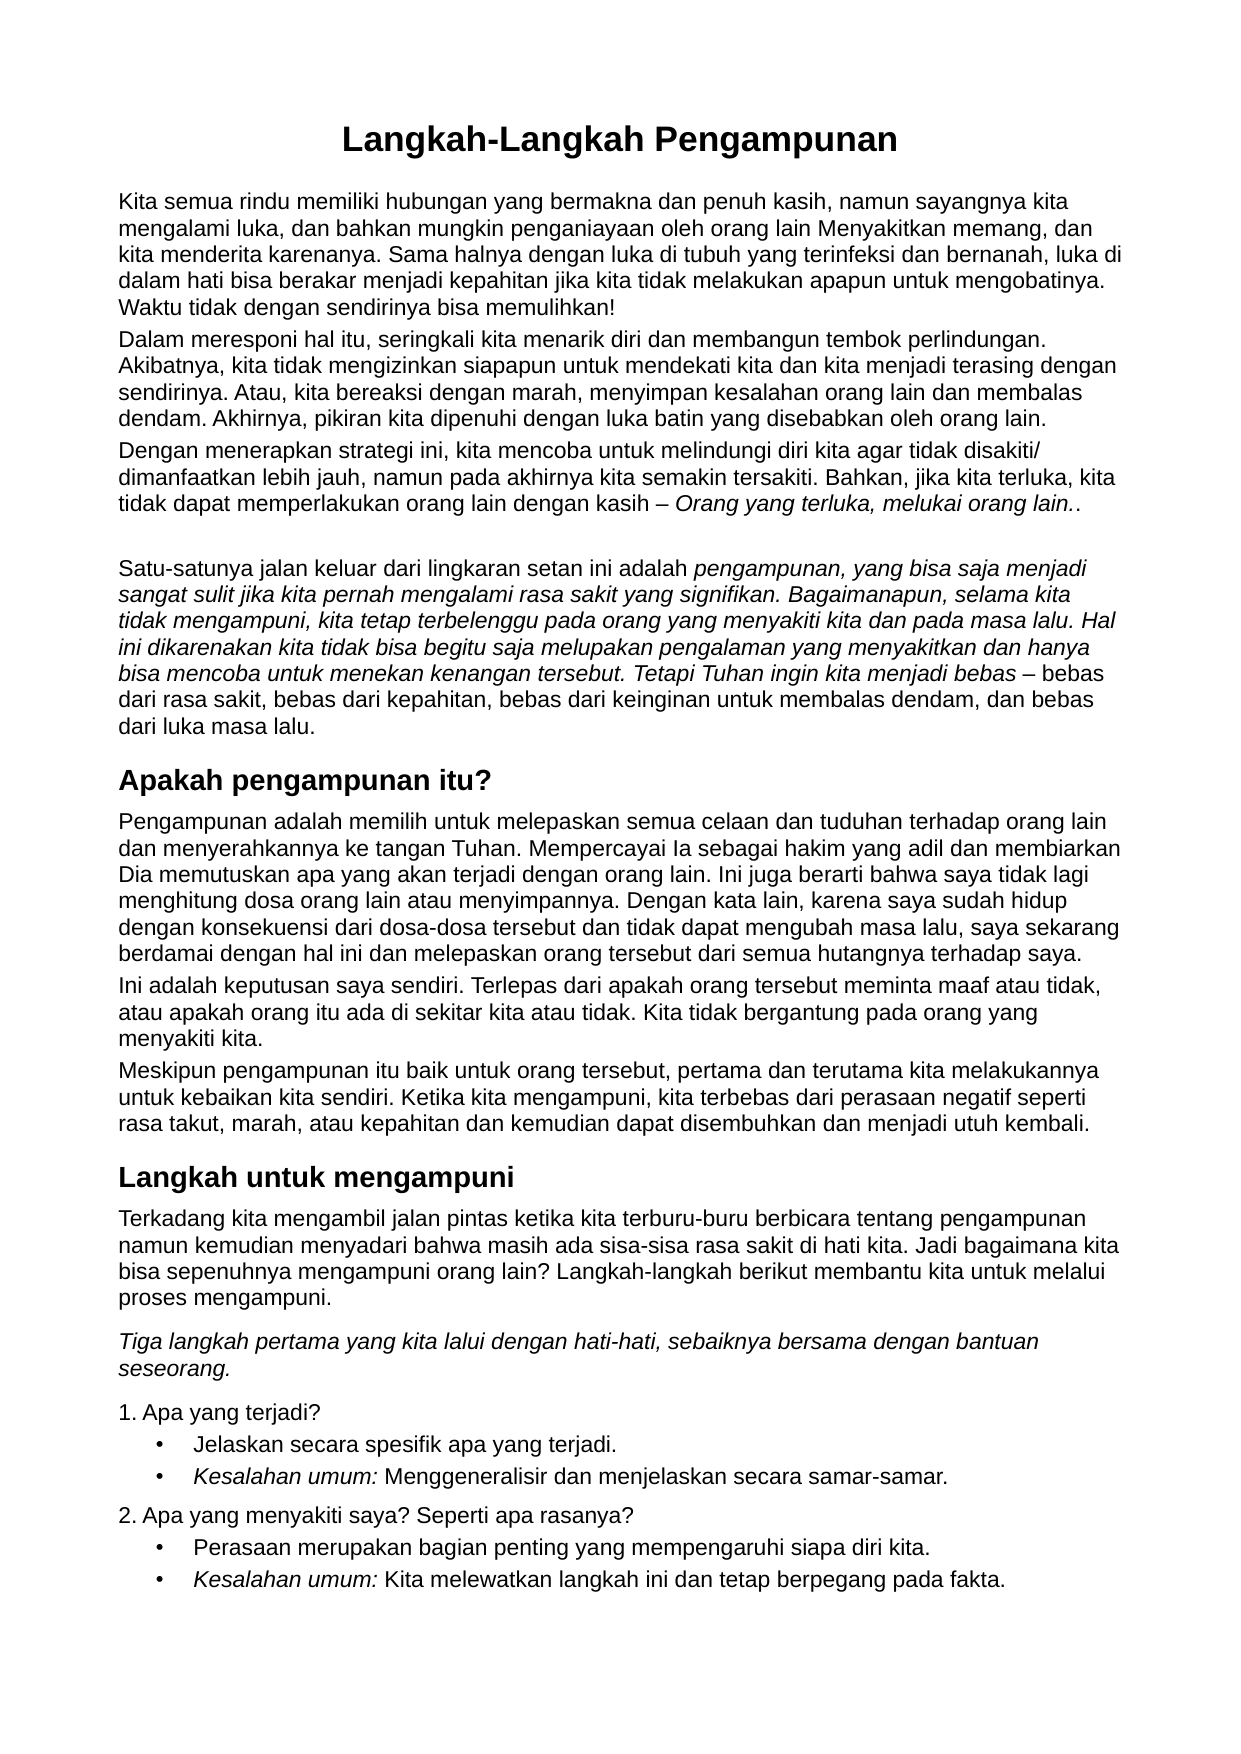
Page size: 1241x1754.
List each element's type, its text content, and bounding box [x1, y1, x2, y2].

text Tiga langkah pertama yang kita lalui dengan hati-hati, sebaiknya bersama dengan bantuan seseorang. [118, 1328, 1122, 1381]
list Jelaskan secara spesifik apa yang terjadi. [156, 1431, 1122, 1457]
text Meskipun pengampunan itu baik untuk orang tersebut, pertama dan terutama kita melakukannya untuk kebaikan kita sendiri. Ketika kita mengampuni, kita terbebas dari perasaan negatif seperti rasa takut, marah, atau kepahitan dan kemudian dapat disembuhkan dan menjadi utuh kembali. [118, 1057, 1122, 1136]
text Satu-satunya jalan keluar dari lingkaran setan ini adalah pengampunan, yang bisa saja menjadi sangat sulit jika kita pernah mengalami rasa sakit yang signifikan. Bagaimanapun, selama kita tidak mengampuni, kita tetap terbelenggu pada orang yang menyakiti kita dan pada masa lalu. Hal ini dikarenakan kita tidak bisa begitu saja melupakan pengalaman yang menyakitkan dan hanya bisa mencoba untuk menekan kenangan tersebut. Tetapi Tuhan ingin kita menjadi bebas – bebas dari rasa sakit, bebas dari kepahitan, bebas dari keinginan untuk membalas dendam, dan bebas dari luka masa lalu. [118, 555, 1122, 739]
subtitle 2. Apa yang menyakiti saya? Seperti apa rasanya? [118, 1502, 1122, 1528]
text Ini adalah keputusan saya sendiri. Terlepas dari apakah orang tersebut meminta maaf atau tidak, atau apakah orang itu ada di sekitar kita atau tidak. Kita tidak bergantung pada orang yang menyakiti kita. [118, 972, 1122, 1051]
list Kesalahan umum: Kita melewatkan langkah ini dan tetap berpegang pada fakta. [156, 1566, 1122, 1592]
text Dalam meresponi hal itu, seringkali kita menarik diri dan membangun tembok perlindungan. Akibatnya, kita tidak mengizinkan siapapun untuk mendekati kita dan kita menjadi terasing dengan sendirinya. Atau, kita bereaksi dengan marah, menyimpan kesalahan orang lain dan membalas dendam. Akhirnya, pikiran kita dipenuhi dengan luka batin yang disebabkan oleh orang lain. [118, 326, 1122, 431]
text Kita semua rindu memiliki hubungan yang bermakna dan penuh kasih, namun sayangnya kita mengalami luka, dan bahkan mungkin penganiayaan oleh orang lain Menyakitkan memang, dan kita menderita karenanya. Sama halnya dengan luka di tubuh yang terinfeksi dan bernanah, luka di dalam hati bisa berakar menjadi kepahitan jika kita tidak melakukan apapun untuk mengobatinya. Waktu tidak dengan sendirinya bisa memulihkan! [118, 188, 1122, 320]
subtitle Langkah-Langkah Pengampunan [118, 118, 1122, 159]
list Kesalahan umum: Menggeneralisir dan menjelaskan secara samar-samar. [156, 1463, 1122, 1490]
subtitle Apakah pengampunan itu? [118, 763, 1122, 796]
text Pengampunan adalah memilih untuk melepaskan semua celaan dan tuduhan terhadap orang lain dan menyerahkannya ke tangan Tuhan. Mempercayai Ia sebagai hakim yang adil dan membiarkan Dia memutuskan apa yang akan terjadi dengan orang lain. Ini juga berarti bahwa saya tidak lagi menghitung dosa orang lain atau menyimpannya. Dengan kata lain, karena saya sudah hidup dengan konsekuensi dari dosa-dosa tersebut dan tidak dapat mengubah masa lalu, saya sekarang berdamai dengan hal ini dan melepaskan orang tersebut dari semua hutangnya terhadap saya. [118, 808, 1122, 966]
text Terkadang kita mengambil jalan pintas ketika kita terburu-buru berbicara tentang pengampunan namun kemudian menyadari bahwa masih ada sisa-sisa rasa sakit di hati kita. Jadi bagaimana kita bisa sepenuhnya mengampuni orang lain? Langkah-langkah berikut membantu kita untuk melalui proses mengampuni. [118, 1205, 1122, 1311]
list Perasaan merupakan bagian penting yang mempengaruhi siapa diri kita. [156, 1534, 1122, 1560]
subtitle Langkah untuk mengampuni [118, 1160, 1122, 1193]
subtitle 1. Apa yang terjadi? [118, 1399, 1122, 1425]
text Dengan menerapkan strategi ini, kita mencoba untuk melindungi diri kita agar tidak disakiti/ dimanfaatkan lebih jauh, namun pada akhirnya kita semakin tersakiti. Bahkan, jika kita terluka, kita tidak dapat memperlakukan orang lain dengan kasih – Orang yang terluka, melukai orang lain.. [118, 437, 1122, 516]
